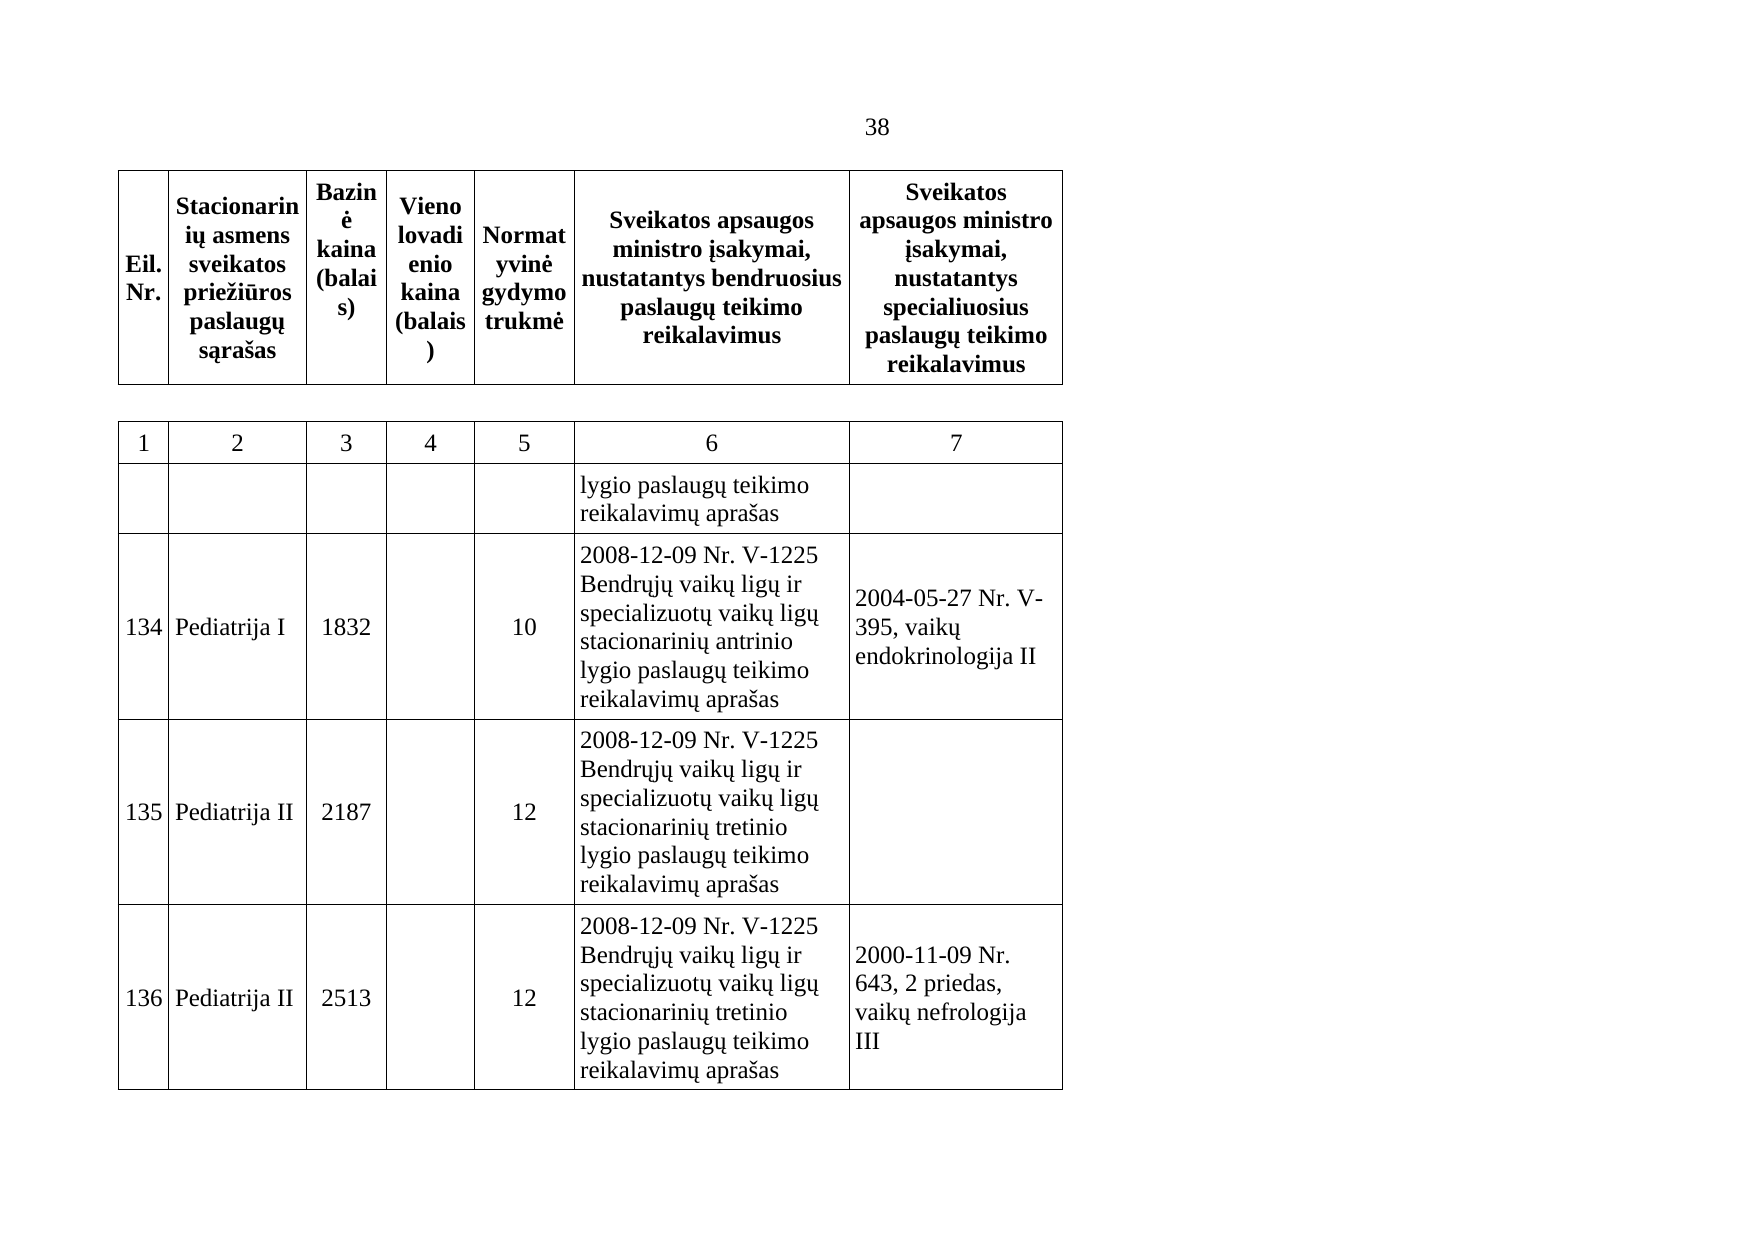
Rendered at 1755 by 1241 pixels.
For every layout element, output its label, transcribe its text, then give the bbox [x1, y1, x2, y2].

table_cell [169, 464, 306, 533]
table_cell 135 [119, 720, 168, 904]
table_cell [387, 534, 474, 718]
table_header Sveikatos apsaugos ministro įsakymai, nustatantys bendruosius paslaugų teikimo reikalavimus [575, 171, 849, 384]
table_cell 134 [119, 534, 168, 718]
table_cell [850, 720, 1062, 904]
table_header Normatyvinė gydymo trukmė [475, 171, 574, 384]
table_cell [849, 385, 1063, 421]
table_cell [475, 464, 574, 533]
table_cell lygio paslaugų teikimo reikalavimų aprašas [575, 464, 849, 533]
table_cell Pediatrija I [169, 534, 306, 718]
table_cell Pediatrija II [169, 720, 306, 904]
table_cell 2008-12-09 Nr. V-1225 Bendrųjų vaikų ligų ir specializuotų vaikų ligų stacionarinių tretinio lygio paslaugų teikimo reikalavimų aprašas [575, 720, 849, 904]
table_cell 2 [169, 422, 306, 463]
table_cell [307, 464, 386, 533]
table_cell 1832 [307, 534, 386, 718]
table_cell [119, 464, 168, 533]
table_cell 12 [475, 905, 574, 1089]
table_cell 2187 [307, 720, 386, 904]
table_cell 10 [475, 534, 574, 718]
table_cell [574, 385, 849, 421]
table_cell 136 [119, 905, 168, 1089]
table_cell 2004-05-27 Nr. V-395, vaikų endokrinologija II [850, 534, 1062, 718]
table_header Bazinė kaina (balais) [307, 171, 386, 384]
table_header Eil. Nr. [119, 171, 168, 384]
table_cell [169, 385, 306, 421]
table_cell [118, 385, 169, 421]
table_cell 7 [850, 422, 1062, 463]
table_cell Pediatrija II [169, 905, 306, 1089]
table_cell [387, 464, 474, 533]
table_cell 5 [475, 422, 574, 463]
table_cell 6 [575, 422, 849, 463]
table_cell 4 [387, 422, 474, 463]
table_cell 2000-11-09 Nr. 643, 2 priedas, vaikų nefrologija III [850, 905, 1062, 1089]
table_cell [306, 385, 387, 421]
table_cell [387, 720, 474, 904]
table_cell 3 [307, 422, 386, 463]
table_cell 1 [119, 422, 168, 463]
table_header Stacionarinių asmens sveikatos priežiūros paslaugų sąrašas [169, 171, 306, 384]
table_cell 2513 [307, 905, 386, 1089]
table_cell 12 [475, 720, 574, 904]
table_cell [474, 385, 574, 421]
table_cell [850, 464, 1062, 533]
table_cell [387, 905, 474, 1089]
table_cell 2008-12-09 Nr. V-1225 Bendrųjų vaikų ligų ir specializuotų vaikų ligų stacionarinių tretinio lygio paslaugų teikimo reikalavimų aprašas [575, 905, 849, 1089]
table_cell [387, 385, 474, 421]
table_header Sveikatos apsaugos ministro įsakymai, nustatantys specialiuosius paslaugų teikimo reikalavimus [850, 171, 1062, 384]
table_header Vieno lovadienio kaina (balais) [387, 171, 474, 384]
table_cell 2008-12-09 Nr. V-1225 Bendrųjų vaikų ligų ir specializuotų vaikų ligų stacionarinių antrinio lygio paslaugų teikimo reikalavimų aprašas [575, 534, 849, 718]
